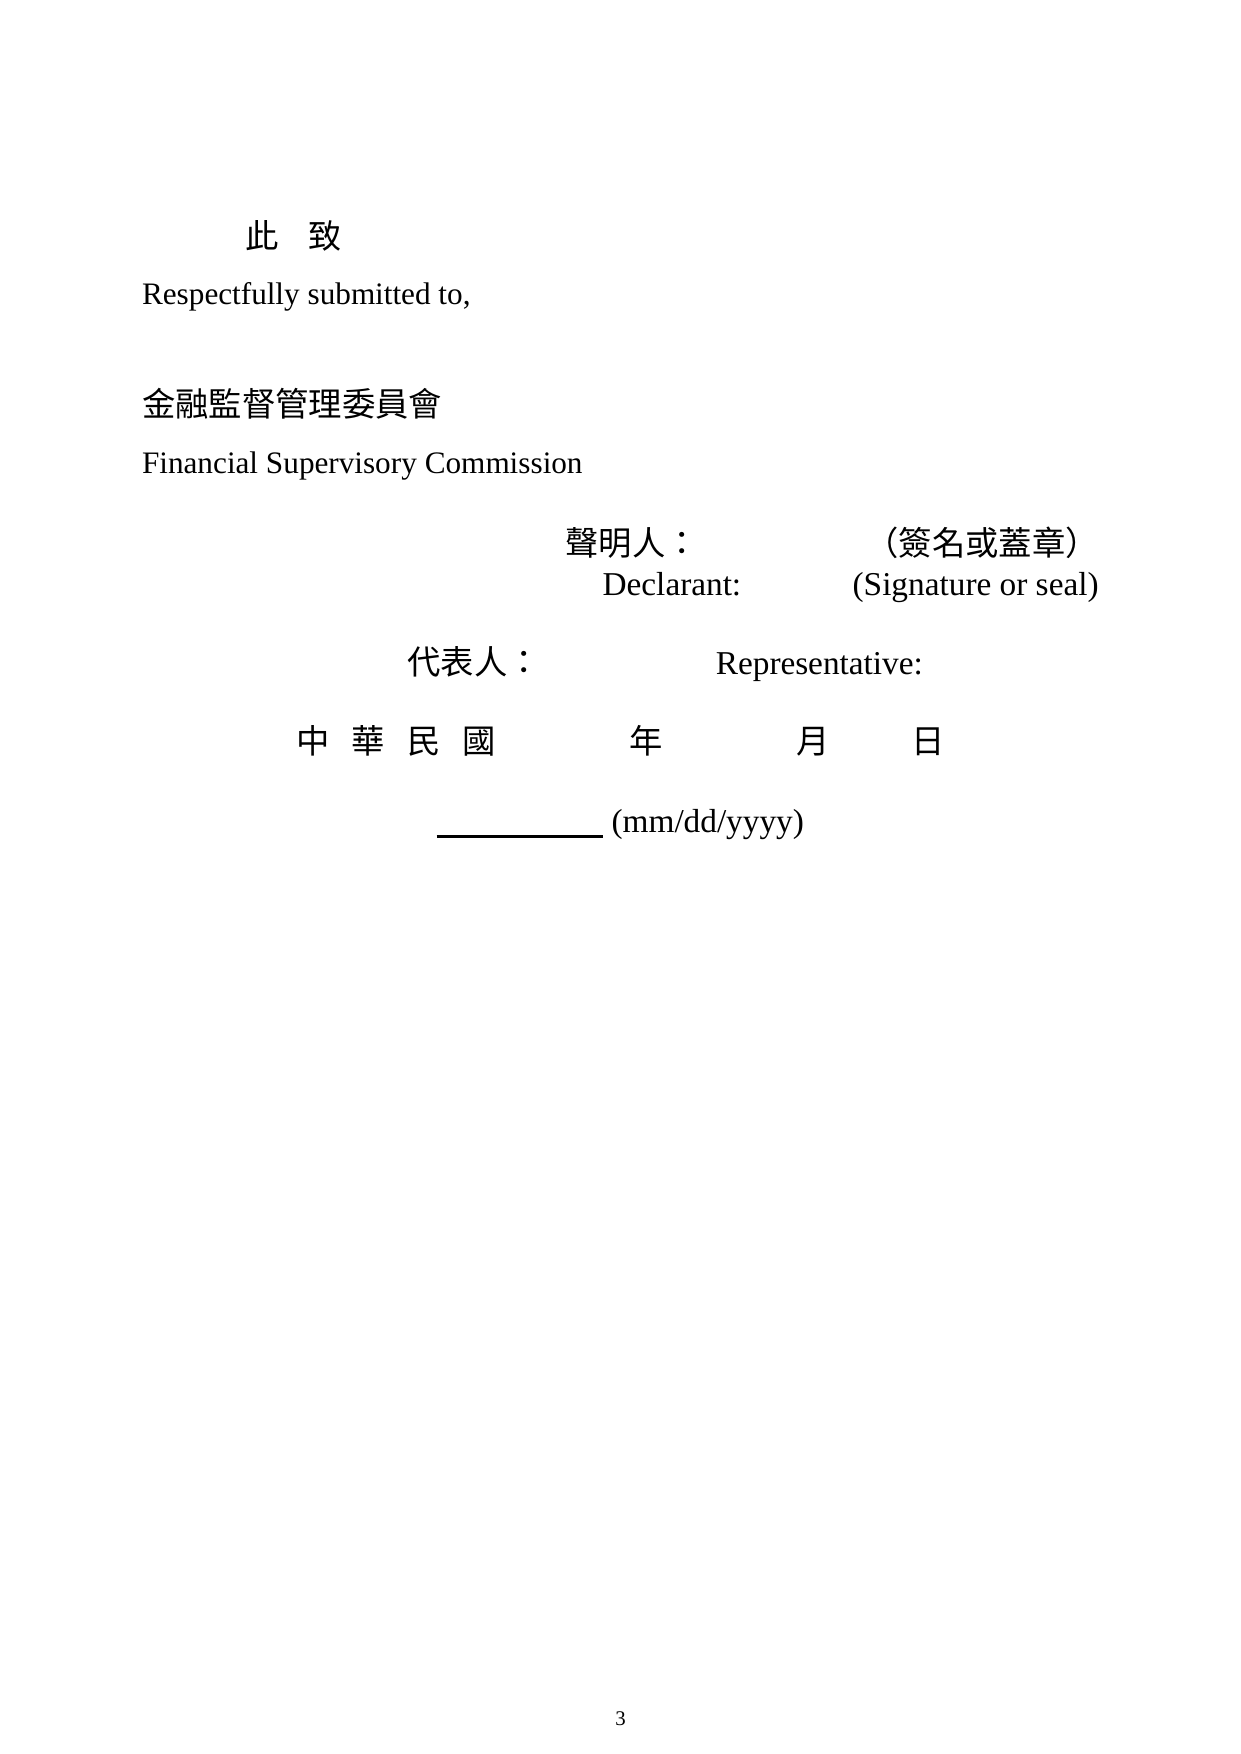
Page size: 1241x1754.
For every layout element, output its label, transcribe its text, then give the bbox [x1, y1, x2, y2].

text 金融監督管理委員會 [142, 372, 1098, 428]
text 此 致 [142, 203, 1098, 259]
text Financial Supervisory Commission [142, 428, 1098, 484]
text (mm/dd/yyyy) [142, 801, 1098, 841]
text 代表人： Representative: [348, 643, 1098, 682]
text 聲明人： （簽名或蓋章） [142, 524, 1098, 563]
text 中 華 民 國 年 月 日 [142, 722, 1098, 761]
text Respectfully submitted to, [142, 259, 1098, 316]
text Declarant: (Signature or seal) [142, 563, 1098, 603]
